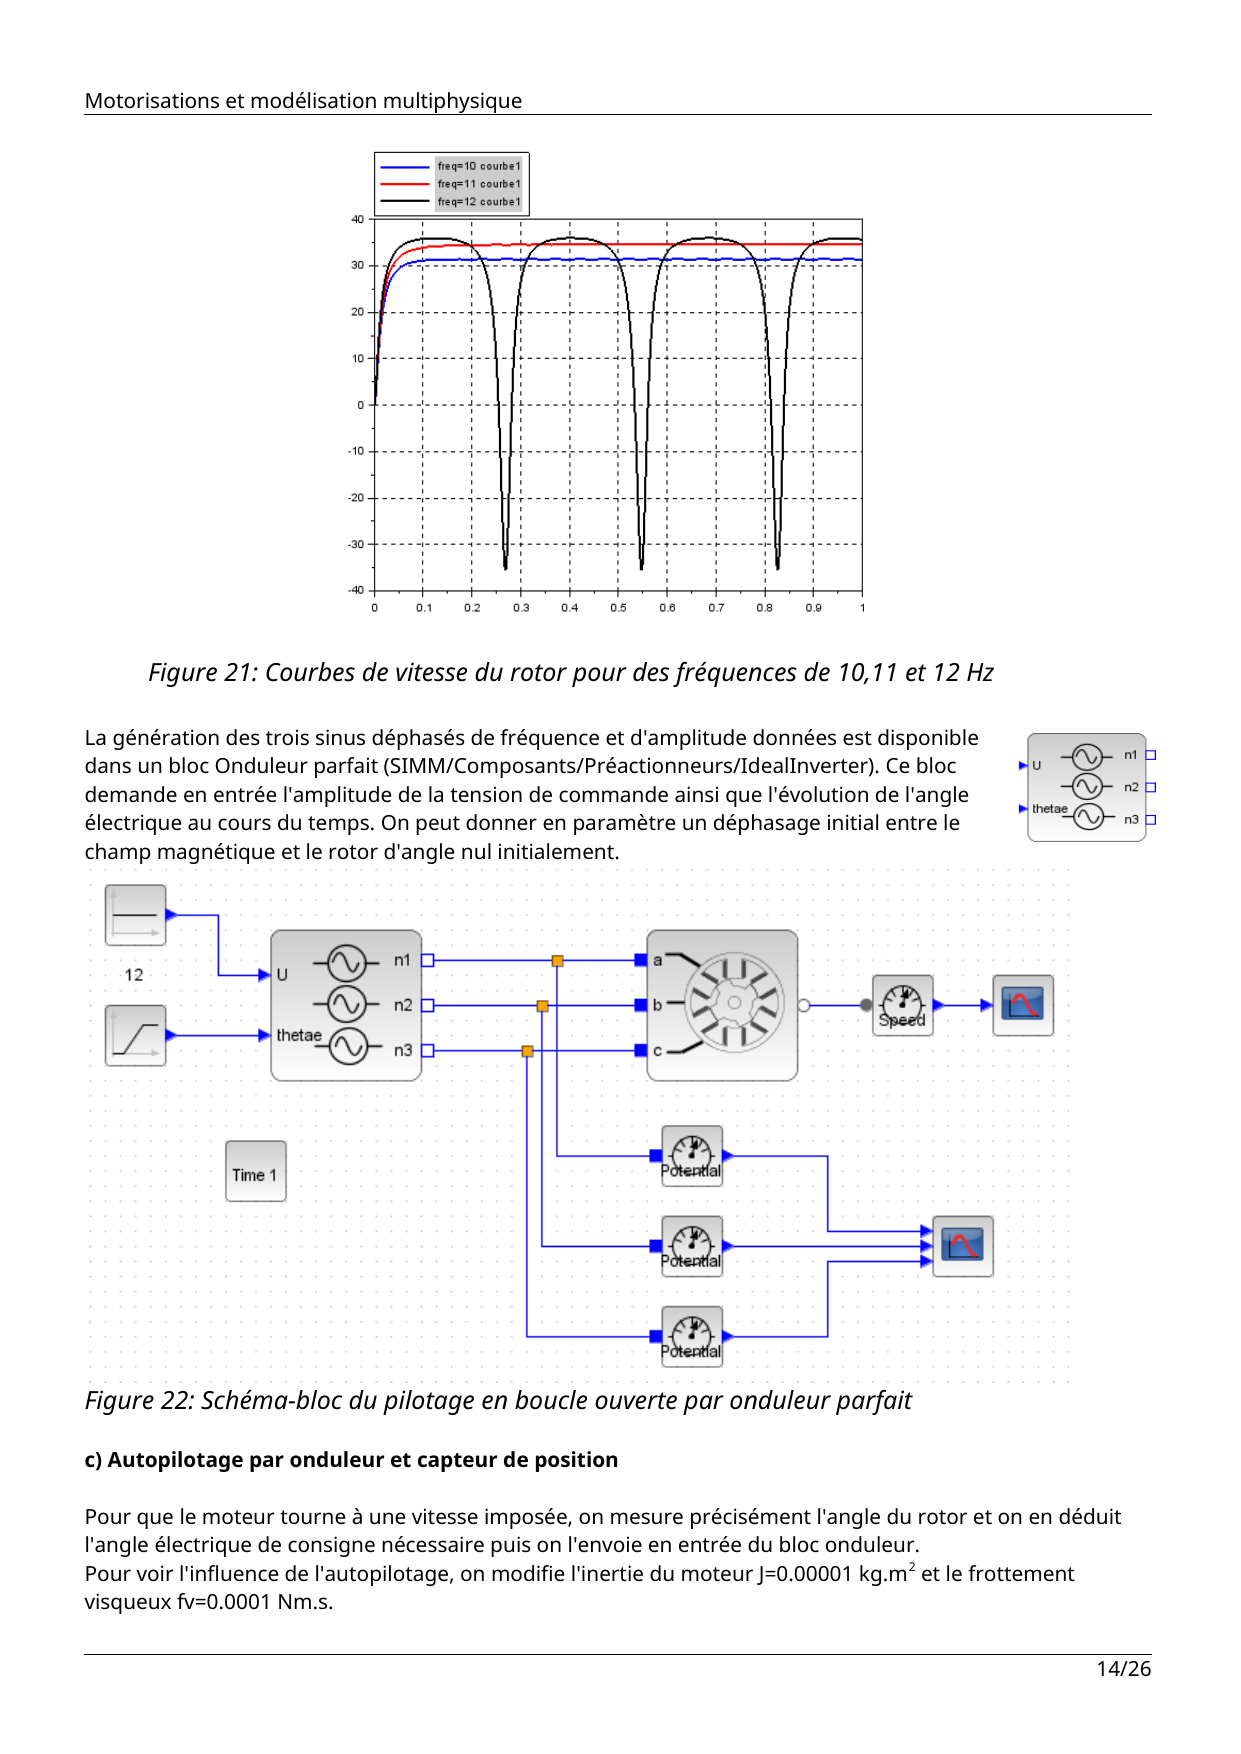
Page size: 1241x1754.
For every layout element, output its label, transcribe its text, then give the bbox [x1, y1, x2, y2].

text Pour voir l'influence de l'autopilotage, on modifie l'inertie du moteur J=0.00001 kg.m2 et le frottement visqueux fv=0.0001 Nm.s. [84, 1559, 1152, 1616]
text Figure 21: Courbes de vitesse du rotor pour des fréquences de 10,11 et 12 Hz [148, 156, 1088, 688]
text c) Autopilotage par onduleur et capteur de position [84, 1445, 1152, 1473]
picture [293, 143, 944, 655]
text La génération des trois sinus déphasés de fréquence et d'amplitude données est disponible dans un bloc Onduleur parfait (SIMM/Composants/Préactionneurs/IdealInverter). Ce bloc demande en entrée l'amplitude de la tension de commande ainsi que l'évolution de l'angle électrique au cours du temps. On peut donner en paramètre un déphasage initial entre le champ magnétique et le rotor d'angle nul initialement. [84, 723, 1152, 1416]
text Figure 22: Schéma-bloc du pilotage en boucle ouverte par onduleur parfait [84, 1383, 1070, 1416]
picture [1018, 733, 1156, 842]
picture [84, 865, 1071, 1383]
text Pour que le moteur tourne à une vitesse imposée, on mesure précisément l'angle du rotor et on en déduit l'angle électrique de consigne nécessaire puis on l'envoie en entrée du bloc onduleur. [84, 1502, 1152, 1559]
